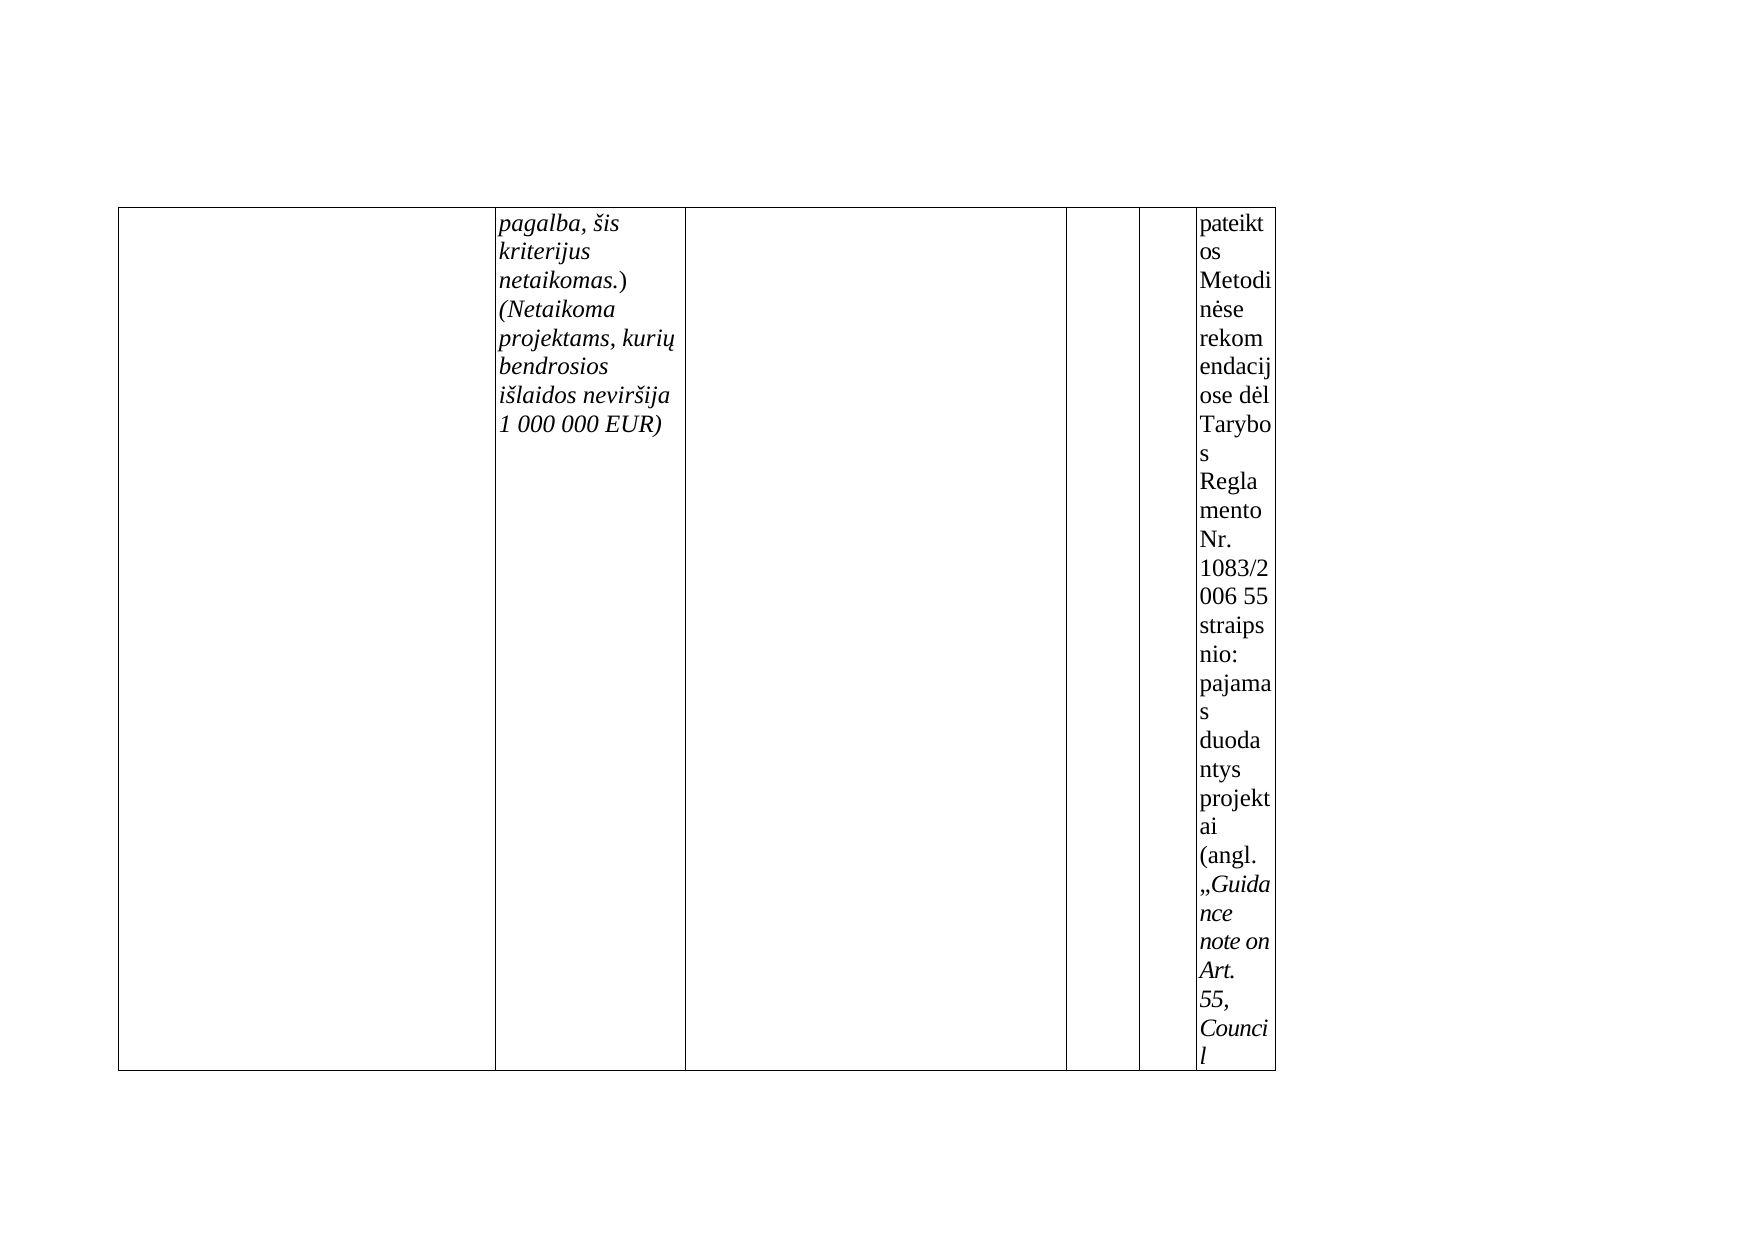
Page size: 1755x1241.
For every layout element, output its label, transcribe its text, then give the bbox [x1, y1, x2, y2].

table_cell pagalba, šis kriterijus netaikomas.) (Netaikoma projektams, kurių bendrosios išlaidos neviršija 1 000 000 EUR) [496, 208, 685, 1070]
table_cell [119, 208, 495, 1070]
table_cell [686, 208, 1066, 1070]
table_cell pateiktos Metodinėse rekomendacijose dėl Tarybos Reglamento Nr. 1083/2006 55 straipsnio: pajamas duodantys projektai (angl. „Guidance note on Art. 55, Council [1197, 208, 1275, 1070]
table_cell [1140, 208, 1196, 1070]
table_cell [1067, 208, 1139, 1070]
